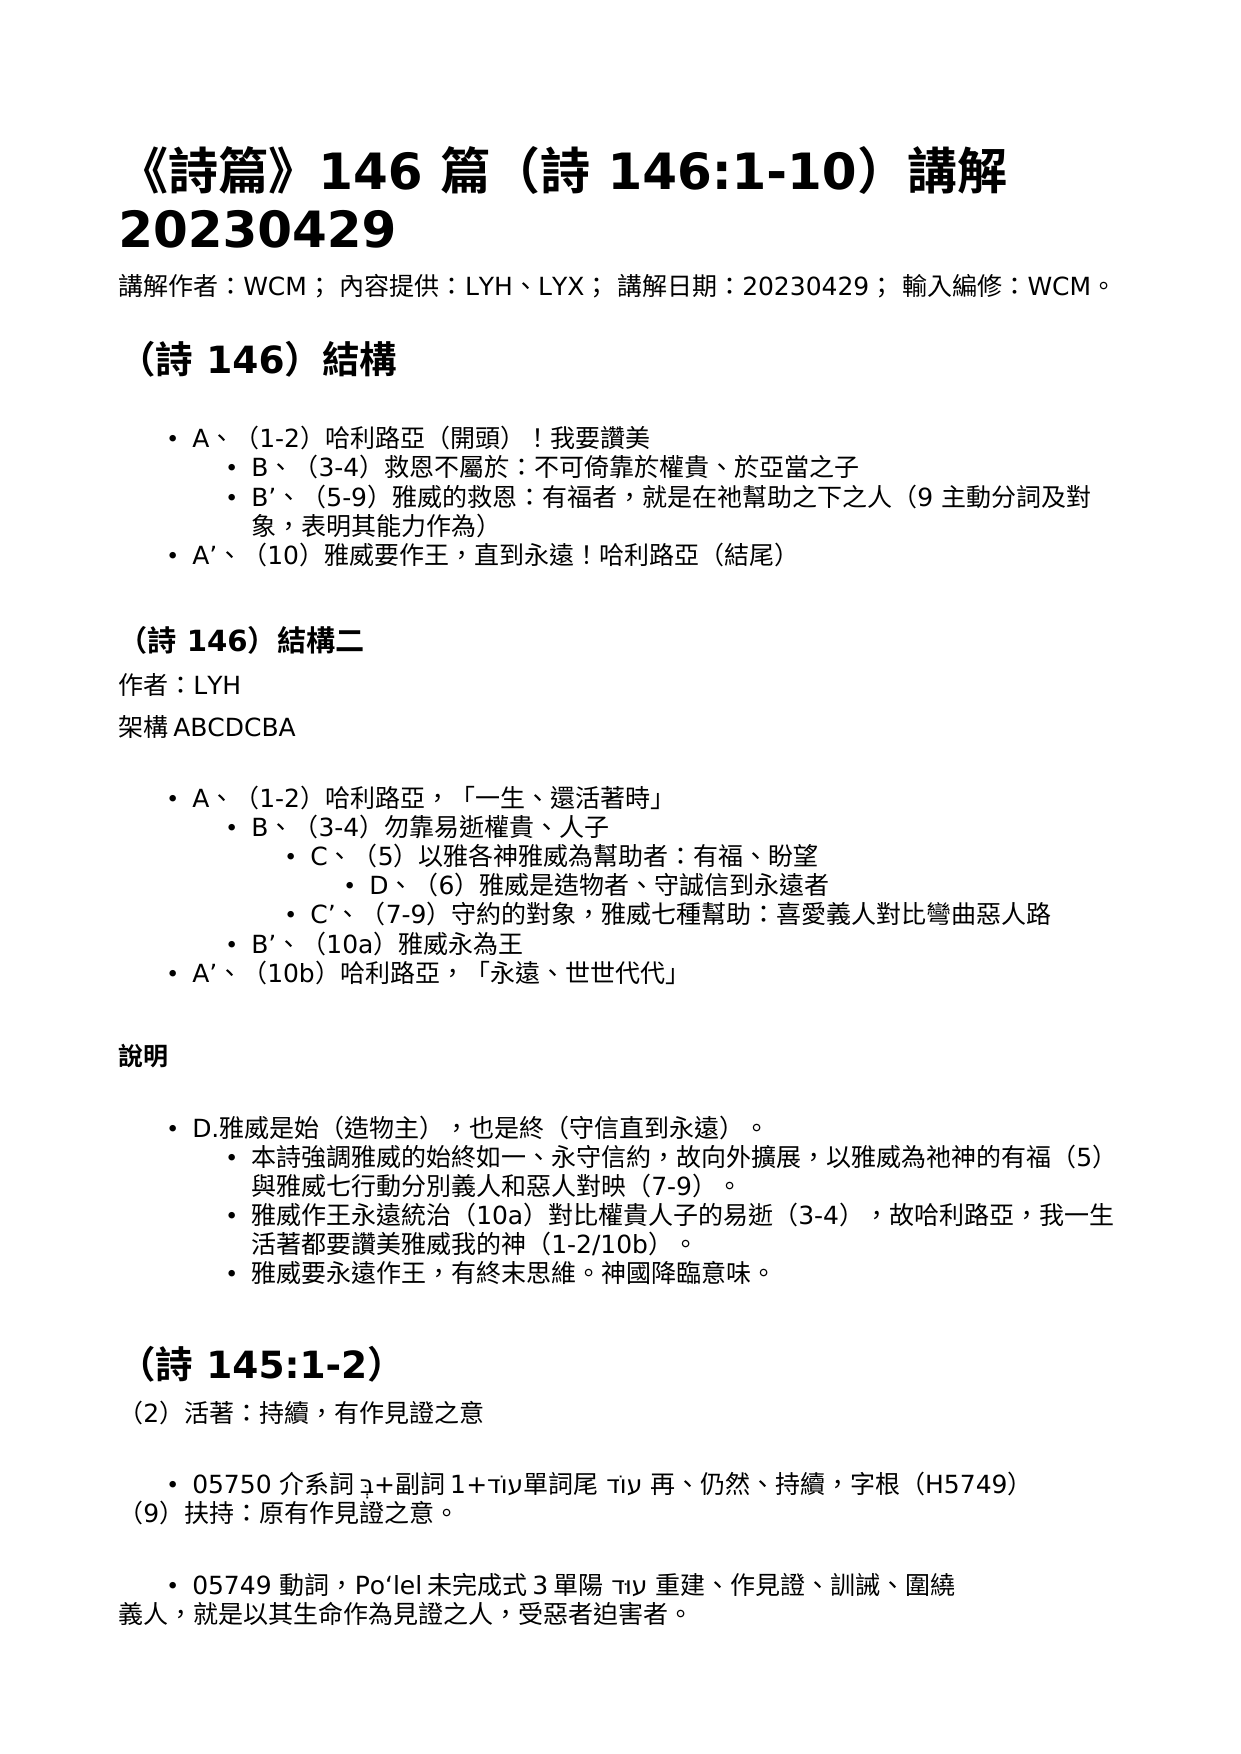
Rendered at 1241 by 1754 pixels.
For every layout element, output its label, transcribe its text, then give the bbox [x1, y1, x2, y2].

list B、（3-4）救恩不屬於：不可倚靠於權貴、於亞當之子 [236, 453, 1122, 483]
list 雅威要永遠作王，有終末思維。神國降臨意味。 [236, 1259, 1122, 1289]
list A、（1-2）哈利路亞，「一生、還活著時」 [177, 784, 1122, 813]
subtitle 《詩篇》146 篇（詩 146:1-10）講解 20230429 [118, 143, 1122, 259]
subtitle （詩 146）結構 [118, 339, 1122, 382]
list 05749 動詞，Po‘lel未完成式3單陽 עוּד 重建、作見證、訓誡、圍繞 [177, 1571, 1122, 1600]
text 義人，就是以其生命作為見證之人，受惡者迫害者。 [118, 1600, 1122, 1629]
list B’、（5-9）雅威的救恩：有福者，就是在祂幫助之下之人（9 主動分詞及對象，表明其能力作為） [236, 483, 1122, 541]
list 雅威作王永遠統治（10a）對比權貴人子的易逝（3-4），故哈利路亞，我一生活著都要讚美雅威我的神（1-2/10b）。 [236, 1201, 1122, 1259]
list A’、（10）雅威要作王，直到永遠！哈利路亞（結尾） [177, 541, 1122, 570]
list C、（5）以雅各神雅威為幫助者：有福、盼望 [295, 842, 1122, 871]
list 本詩強調雅威的始終如一、永守信約，故向外擴展，以雅威為祂神的有福（5）與雅威七行動分別義人和惡人對映（7-9）。 [236, 1143, 1122, 1201]
subtitle （詩 145:1-2） [118, 1343, 1122, 1387]
list D.雅威是始（造物主），也是終（守信直到永遠）。 [177, 1114, 1122, 1143]
text 講解作者：WCM； 內容提供：LYH、LYX； 講解日期：20230429； 輸入編修：WCM。 [118, 272, 1122, 301]
list B、（3-4）勿靠易逝權貴、人子 [236, 813, 1122, 842]
list A、（1-2）哈利路亞（開頭）！我要讚美 [177, 424, 1122, 453]
list D、（6）雅威是造物者、守誠信到永遠者 [354, 871, 1122, 901]
subtitle （詩 146）結構二 [118, 625, 1122, 659]
list C’、（7-9）守約的對象，雅威七種幫助：喜愛義人對比彎曲惡人路 [295, 901, 1122, 930]
text （2）活著：持續，有作見證之意 [118, 1399, 1122, 1428]
list 05750 介系詞בְּ+副詞עוֹד+1單詞尾 עוֹד 再、仍然、持續，字根（H5749） [177, 1471, 1122, 1500]
text 作者：LYH [118, 671, 1122, 700]
text 架構ABCDCBA [118, 713, 1122, 742]
list B’、（10a）雅威永為王 [236, 930, 1122, 959]
text （9）扶持：原有作見證之意。 [118, 1500, 1122, 1529]
list A’、（10b）哈利路亞，「永遠、世世代代」 [177, 959, 1122, 988]
subtitle 說明 [118, 1043, 1122, 1072]
